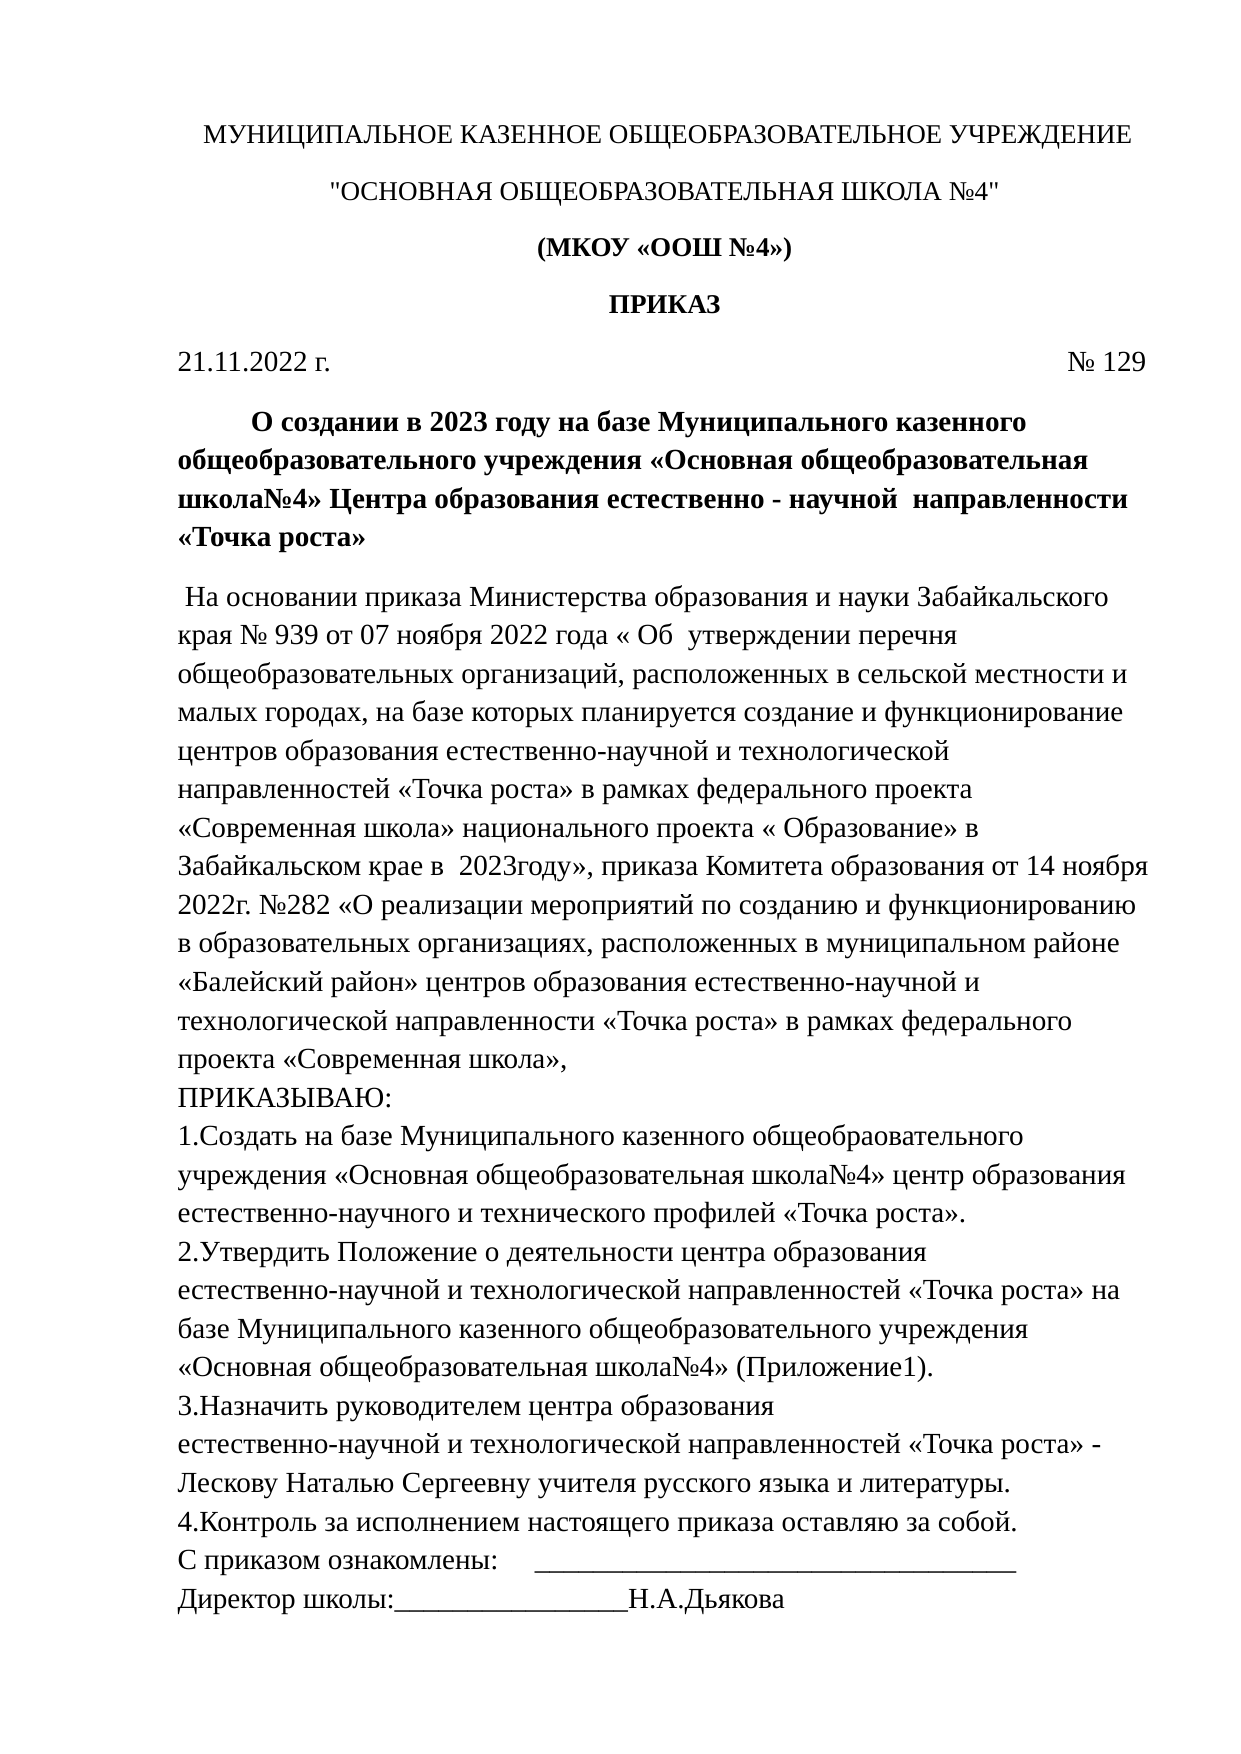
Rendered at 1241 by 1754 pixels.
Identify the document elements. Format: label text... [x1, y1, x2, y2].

text естественно-научной и технологической направленностей «Точка роста» на базе Муниципального казенного общеобразовательного учреждения «Основная общеобразовательная школа№4» (Приложение1). [177, 1272, 1152, 1383]
text МУНИЦИПАЛЬНОЕ КАЗЕННОЕ ОБЩЕОБРАЗОВАТЕЛЬНОЕ УЧРЕЖДЕНИЕ [177, 118, 1152, 149]
text С приказом ознакомлены: _________________________________ [177, 1542, 1152, 1576]
text 21.11.2022 г. № 129 [177, 344, 1152, 378]
text 4.Контроль за исполнением настоящего приказа оставляю за собой. [177, 1504, 1152, 1537]
text 1.Создать на базе Муниципального казенного общеобраовательного учреждения «Основная общеобразовательная школа№4» центр образования естественно-научного и технического профилей «Точка роста». [177, 1118, 1152, 1229]
text ПРИКАЗ [177, 288, 1152, 319]
text ПРИКАЗЫВАЮ: [177, 1080, 1152, 1113]
text 2.Утвердить Положение о деятельности центра образования [177, 1234, 1152, 1267]
text 3.Назначить руководителем центра образования [177, 1388, 1152, 1422]
text естественно-научной и технологической направленностей «Точка роста» - Лескову Наталью Сергеевну учителя русского языка и литературы. [177, 1427, 1152, 1499]
text (МКОУ «ООШ №4») [177, 231, 1152, 262]
text Директор школы:________________Н.А.Дьякова [177, 1581, 1152, 1614]
text "ОСНОВНАЯ ОБЩЕОБРАЗОВАТЕЛЬНАЯ ШКОЛА №4" [177, 175, 1152, 206]
text На основании приказа Министерства образования и науки Забайкальского края № 939 от 07 ноября 2022 года « Об утверждении перечня общеобразовательных организаций, расположенных в сельской местности и малых городах, на базе которых планируется создание и функционирование центров образования естественно-научной и технологической направленностей «Точка роста» в рамках федерального проекта «Современная школа» национального проекта « Образование» в Забайкальском крае в 2023году», приказа Комитета образования от 14 ноября 2022г. №282 «О реализации мероприятий по созданию и функционированию в образовательных организациях, расположенных в муниципальном районе «Балейский район» центров образования естественно-научной и технологической направленности «Точка роста» в рамках федерального проекта «Современная школа», [177, 579, 1152, 1075]
text О создании в 2023 году на базе Муниципального казенного общеобразовательного учреждения «Основная общеобразовательная школа№4» Центра образования естественно - научной направленности «Точка роста» [177, 404, 1152, 553]
